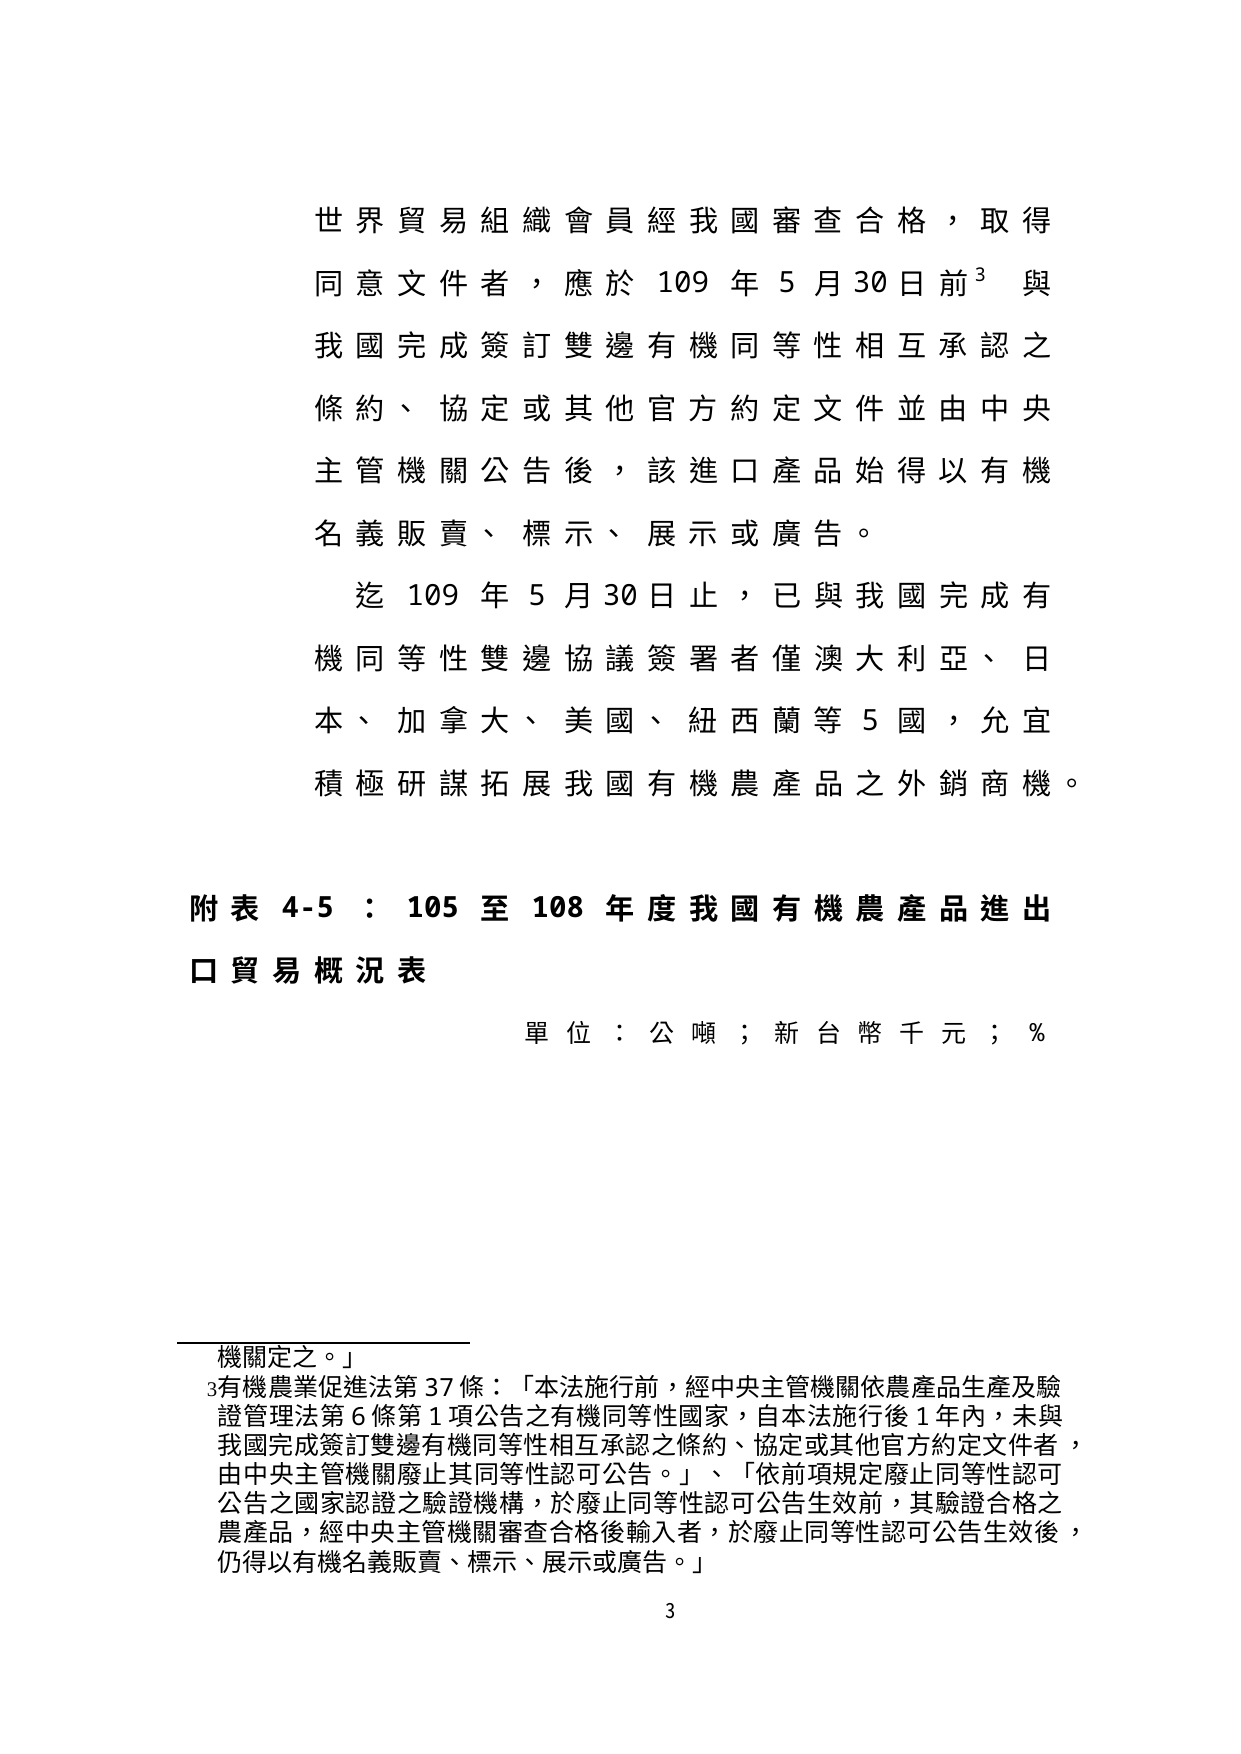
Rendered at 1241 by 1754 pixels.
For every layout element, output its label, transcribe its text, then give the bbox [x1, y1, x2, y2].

text 有機農業促進法第37條：「本法施行前，經中央主管機關依農產品生產及驗證管理法第6條第1項公告之有機同等性國家，自本法施行後1年內，未與我國完成簽訂雙邊有機同等性相互承認之條約、協定或其他官方約定文件者，由中央主管機關廢止其同等性認可公告。」、「依前項規定廢止同等性認可公告之國家認證之驗證機構，於廢止同等性認可公告生效前，其驗證合格之農產品，經中央主管機關審查合格後輸入者，於廢止同等性認可公告生效後，仍得以有機名義販賣、標示、展示或廣告。」 [207, 1373, 1063, 1577]
text 單位：公噸；新台幣千元；% [183, 990, 1058, 1052]
text 機關定之。」 [207, 1343, 1063, 1373]
text 迄109年5月30日止，已與我國完成有機同等性雙邊協議簽署者僅澳大利亞、日本、加拿大、美國、紐西蘭等5國，允宜積極研謀拓展我國有機農產品之外銷商機。 [271, 552, 1058, 802]
text 附表4-5：105至108年度我國有機農產品進出口貿易概況表 [168, 865, 1058, 990]
text 我國前依農產品生產及驗證管理法第6條第1項之規定，陸續公告英國等22國家為與我國有機農產品管理同等性之國家，並自該等國家進口有機農產品於國內販售，依農委會所提供資料，我國108年度進口有機農產品之量與值均較105年度成長(詳附表4-5)，總計3年間進口量與值分別成長9.46%、10.07%，然以有機名義出口之數量卻掛零，究其主因係我國未獲得其他國家有機同等性認定，故銷售至外國仍無法以有機名義販售。依有機農業促進法第17條之規定，有機同等性之國家或世界貿易組織會員經我國審查合格，取得同意文件者，應於109年5月30日前與我國完成簽訂雙邊有機同等性相互承認之條約、協定或其他官方約定文件並由中央主管機關公告後，該進口產品始得以有機名義販賣、標示、展示或廣告。 [271, 177, 1058, 552]
